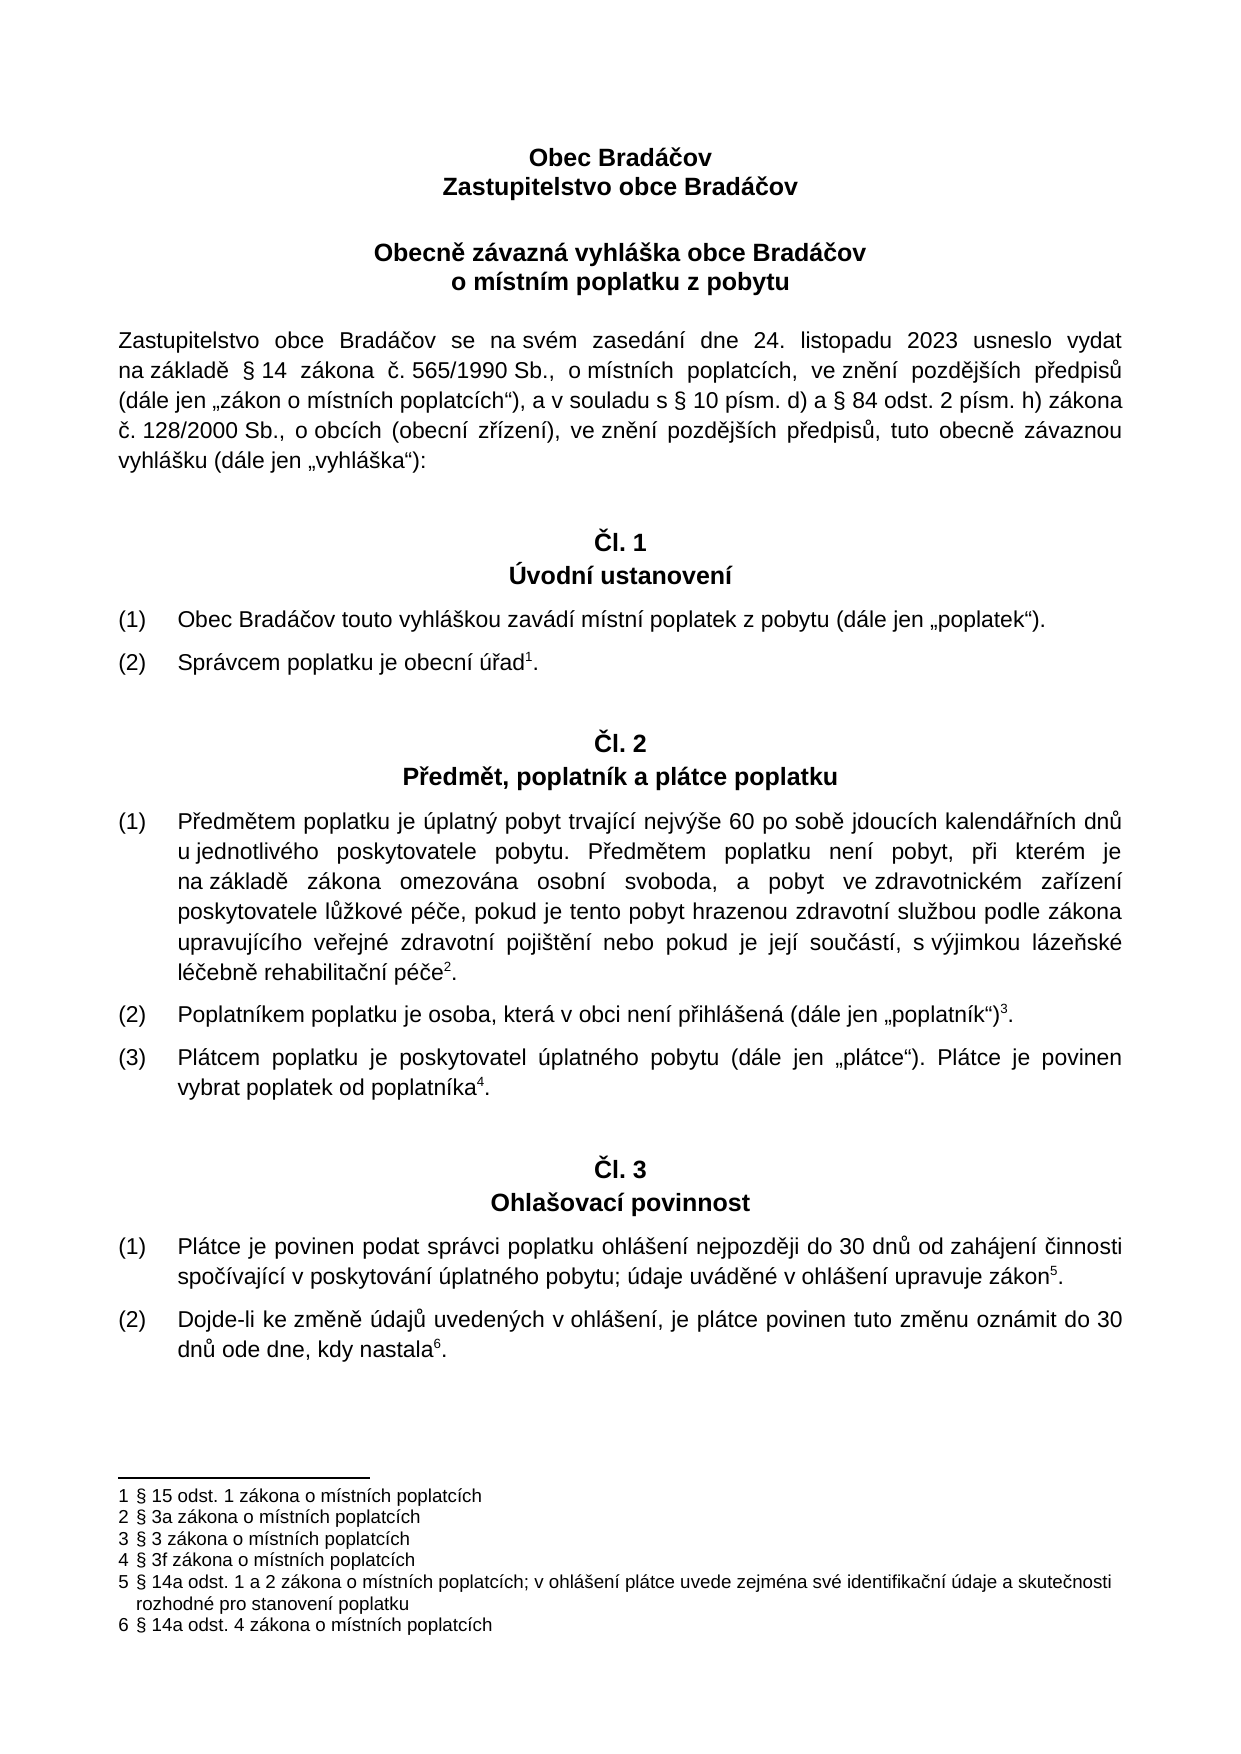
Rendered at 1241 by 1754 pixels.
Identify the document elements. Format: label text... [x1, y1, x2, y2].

list Obec Bradáčov touto vyhláškou zavádí místní poplatek z pobytu (dále jen „poplatek“). [118, 606, 1122, 633]
list § 15 odst. 1 zákona o místních poplatcích [118, 1484, 1122, 1506]
list Plátcem poplatku je poskytovatel úplatného pobytu (dále jen „plátce“). Plátce je povinen vybrat poplatek od poplatníka. [118, 1044, 1122, 1101]
list Správcem poplatku je obecní úřad. [118, 649, 1122, 675]
list Dojde-li ke změně údajů uvedených v ohlášení, je plátce povinen tuto změnu oznámit do 30 dnů ode dne, kdy nastala. [118, 1306, 1122, 1363]
list Poplatníkem poplatku je osoba, která v obci není přihlášená (dále jen „poplatník“). [118, 1001, 1122, 1028]
list § 14a odst. 1 a 2 zákona o místních poplatcích; v ohlášení plátce uvede zejména své identifikační údaje a skutečnosti rozhodné pro stanovení poplatku [118, 1571, 1122, 1614]
title Obec Bradáčov Zastupitelstvo obce Bradáčov [118, 143, 1122, 201]
list § 3a zákona o místních poplatcích [118, 1506, 1122, 1528]
subtitle Obecně závazná vyhláška obce Bradáčov o místním poplatku z pobytu [118, 238, 1122, 295]
list § 14a odst. 4 zákona o místních poplatcích [118, 1614, 1122, 1635]
subtitle Čl. 3 Ohlašovací povinnost [118, 1154, 1122, 1216]
list Předmětem poplatku je úplatný pobyt trvající nejvýše 60 po sobě jdoucích kalendářních dnů u jednotlivého poskytovatele pobytu. Předmětem poplatku není pobyt, při kterém je na základě zákona omezována osobní svoboda, a pobyt ve zdravotnickém zařízení poskytovatele lůžkové péče, pokud je tento pobyt hrazenou zdravotní službou podle zákona upravujícího veřejné zdravotní pojištění nebo pokud je její součástí, s výjimkou lázeňské léčebně rehabilitační péče. [118, 808, 1122, 985]
subtitle Čl. 1 Úvodní ustanovení [118, 528, 1122, 589]
list Plátce je povinen podat správci poplatku ohlášení nejpozději do 30 dnů od zahájení činnosti spočívající v poskytování úplatného pobytu; údaje uváděné v ohlášení upravuje zákon. [118, 1233, 1122, 1290]
list § 3 zákona o místních poplatcích [118, 1528, 1122, 1549]
list § 3f zákona o místních poplatcích [118, 1549, 1122, 1571]
text Zastupitelstvo obce Bradáčov se na svém zasedání dne 24. listopadu 2023 usneslo vydat na základě § 14 zákona č. 565/1990 Sb., o místních poplatcích, ve znění pozdějších předpisů (dále jen „zákon o místních poplatcích“), a v souladu s § 10 písm. d) a § 84 odst. 2 písm. h) zákona č. 128/2000 Sb., o obcích (obecní zřízení), ve znění pozdějších předpisů, tuto obecně závaznou vyhlášku (dále jen „vyhláška“): [118, 327, 1122, 474]
subtitle Čl. 2 Předmět, poplatník a plátce poplatku [118, 729, 1122, 791]
